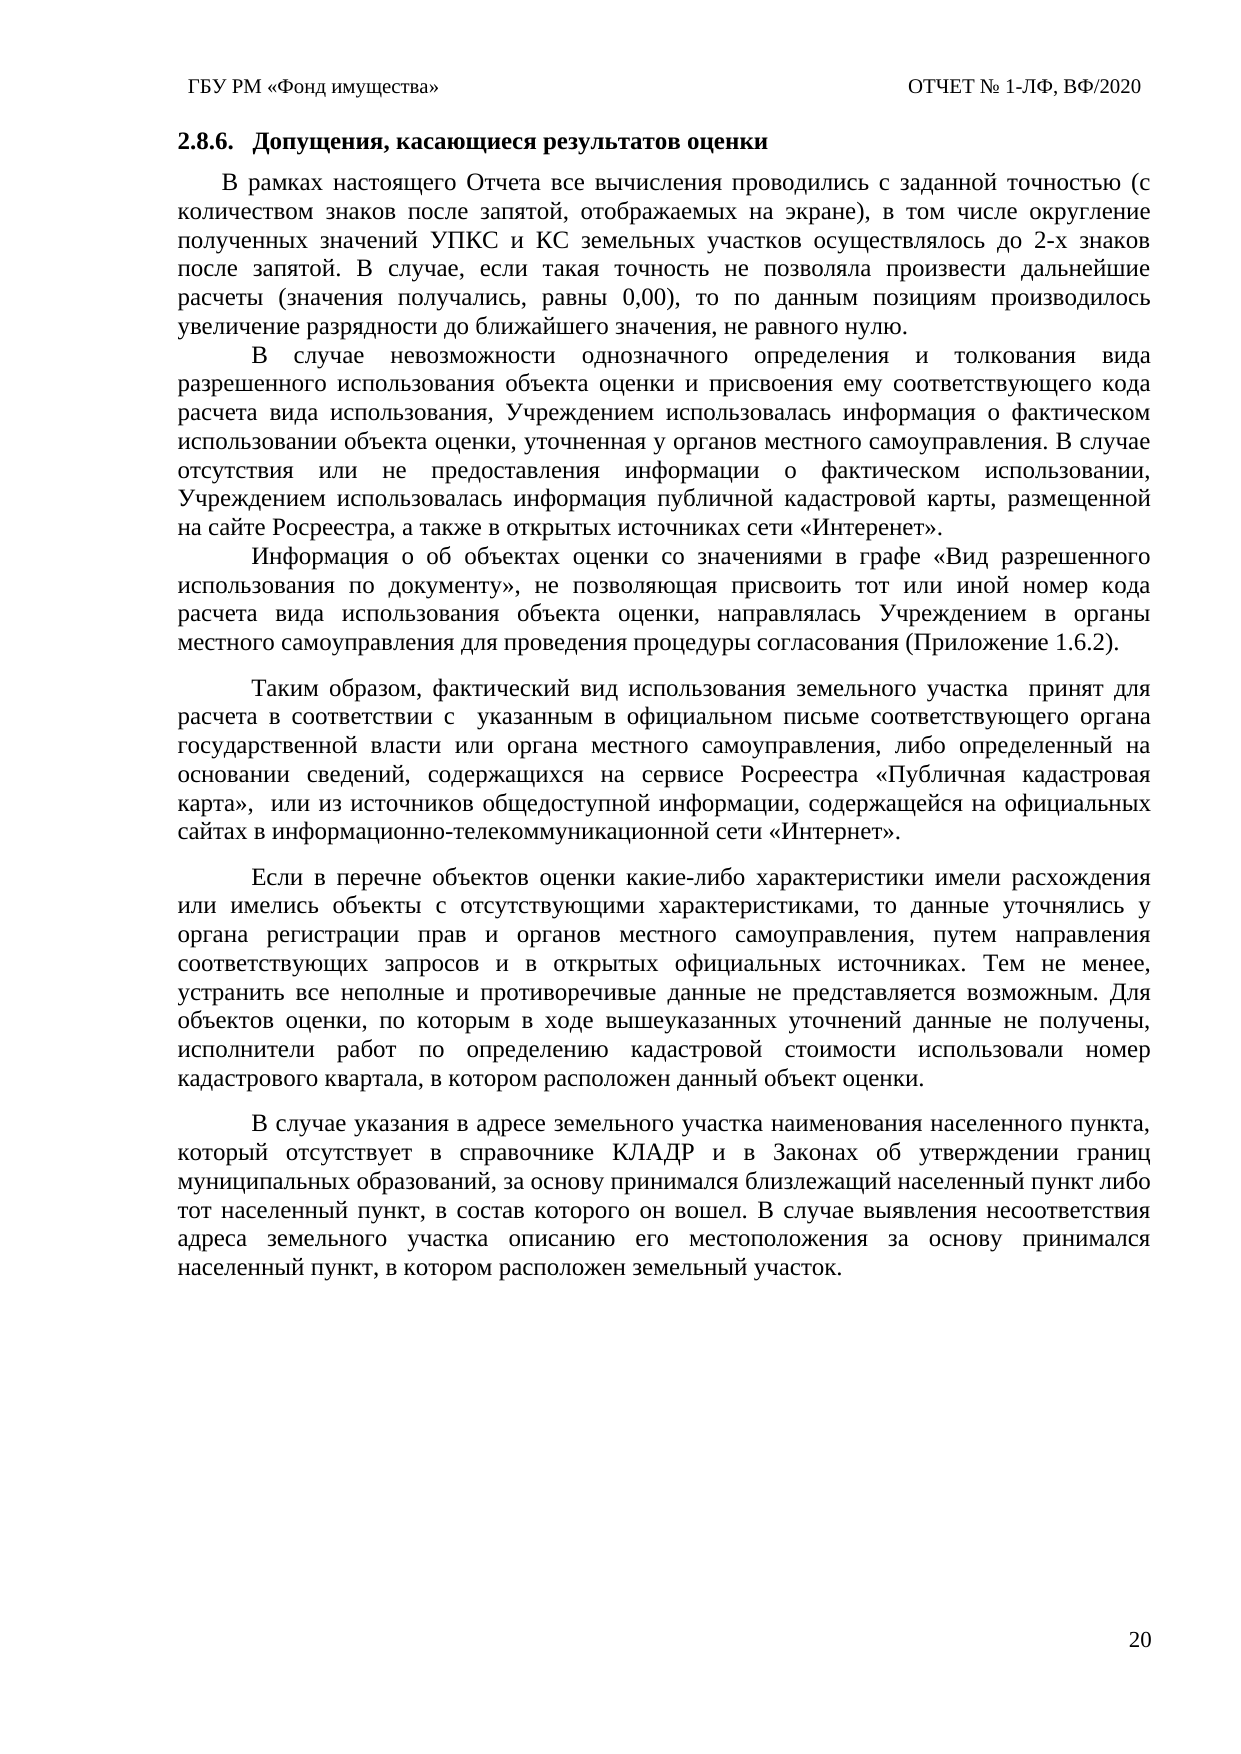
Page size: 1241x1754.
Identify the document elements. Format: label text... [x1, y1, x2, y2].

text В рамках настоящего Отчета все вычисления проводились с заданной точностью (с количеством знаков после запятой, отображаемых на экране), в том числе округление полученных значений УПКС и КС земельных участков осуществлялось до 2-х знаков после запятой. В случае, если такая точность не позволяла произвести дальнейшие расчеты (значения получались, равны 0,00), то по данным позициям производилось увеличение разрядности до ближайшего значения, не равного нулю. [177, 167, 1152, 340]
text В случае указания в адресе земельного участка наименования населенного пункта, который отсутствует в справочнике КЛАДР и в Законах об утверждении границ муниципальных образований, за основу принимался близлежащий населенный пункт либо тот населенный пункт, в состав которого он вошел. В случае выявления несоответствия адреса земельного участка описанию его местоположения за основу принимался населенный пункт, в котором расположен земельный участок. [177, 1108, 1152, 1281]
text Таким образом, фактический вид использования земельного участка принят для расчета в соответствии с указанным в официальном письме соответствующего органа государственной власти или органа местного самоуправления, либо определенный на основании сведений, содержащихся на сервисе Росреестра «Публичная кадастровая карта», или из источников общедоступной информации, содержащейся на официальных сайтах в информационно-телекоммуникационной сети «Интернет». [177, 673, 1152, 845]
text Информация о об объектах оценки со значениями в графе «Вид разрешенного использования по документу», не позволяющая присвоить тот или иной номер кода расчета вида использования объекта оценки, направлялась Учреждением в органы местного самоуправления для проведения процедуры согласования (Приложение 1.6.2). [177, 541, 1152, 656]
text Если в перечне объектов оценки какие-либо характеристики имели расхождения или имелись объекты с отсутствующими характеристиками, то данные уточнялись у органа регистрации прав и органов местного самоуправления, путем направления соответствующих запросов и в открытых официальных источниках. Тем не менее, устранить все неполные и противоречивые данные не представляется возможным. Для объектов оценки, по которым в ходе вышеуказанных уточнений данные не получены, исполнители работ по определению кадастровой стоимости использовали номер кадастрового квартала, в котором расположен данный объект оценки. [177, 862, 1152, 1092]
list Допущения, касающиеся результатов оценки [177, 126, 1152, 155]
text В случае невозможности однозначного определения и толкования вида разрешенного использования объекта оценки и присвоения ему соответствующего кода расчета вида использования, Учреждением использовалась информация о фактическом использовании объекта оценки, уточненная у органов местного самоуправления. В случае отсутствия или не предоставления информации о фактическом использовании, Учреждением использовалась информация публичной кадастровой карты, размещенной на сайте Росреестра, а также в открытых источниках сети «Интеренет». [177, 340, 1152, 541]
